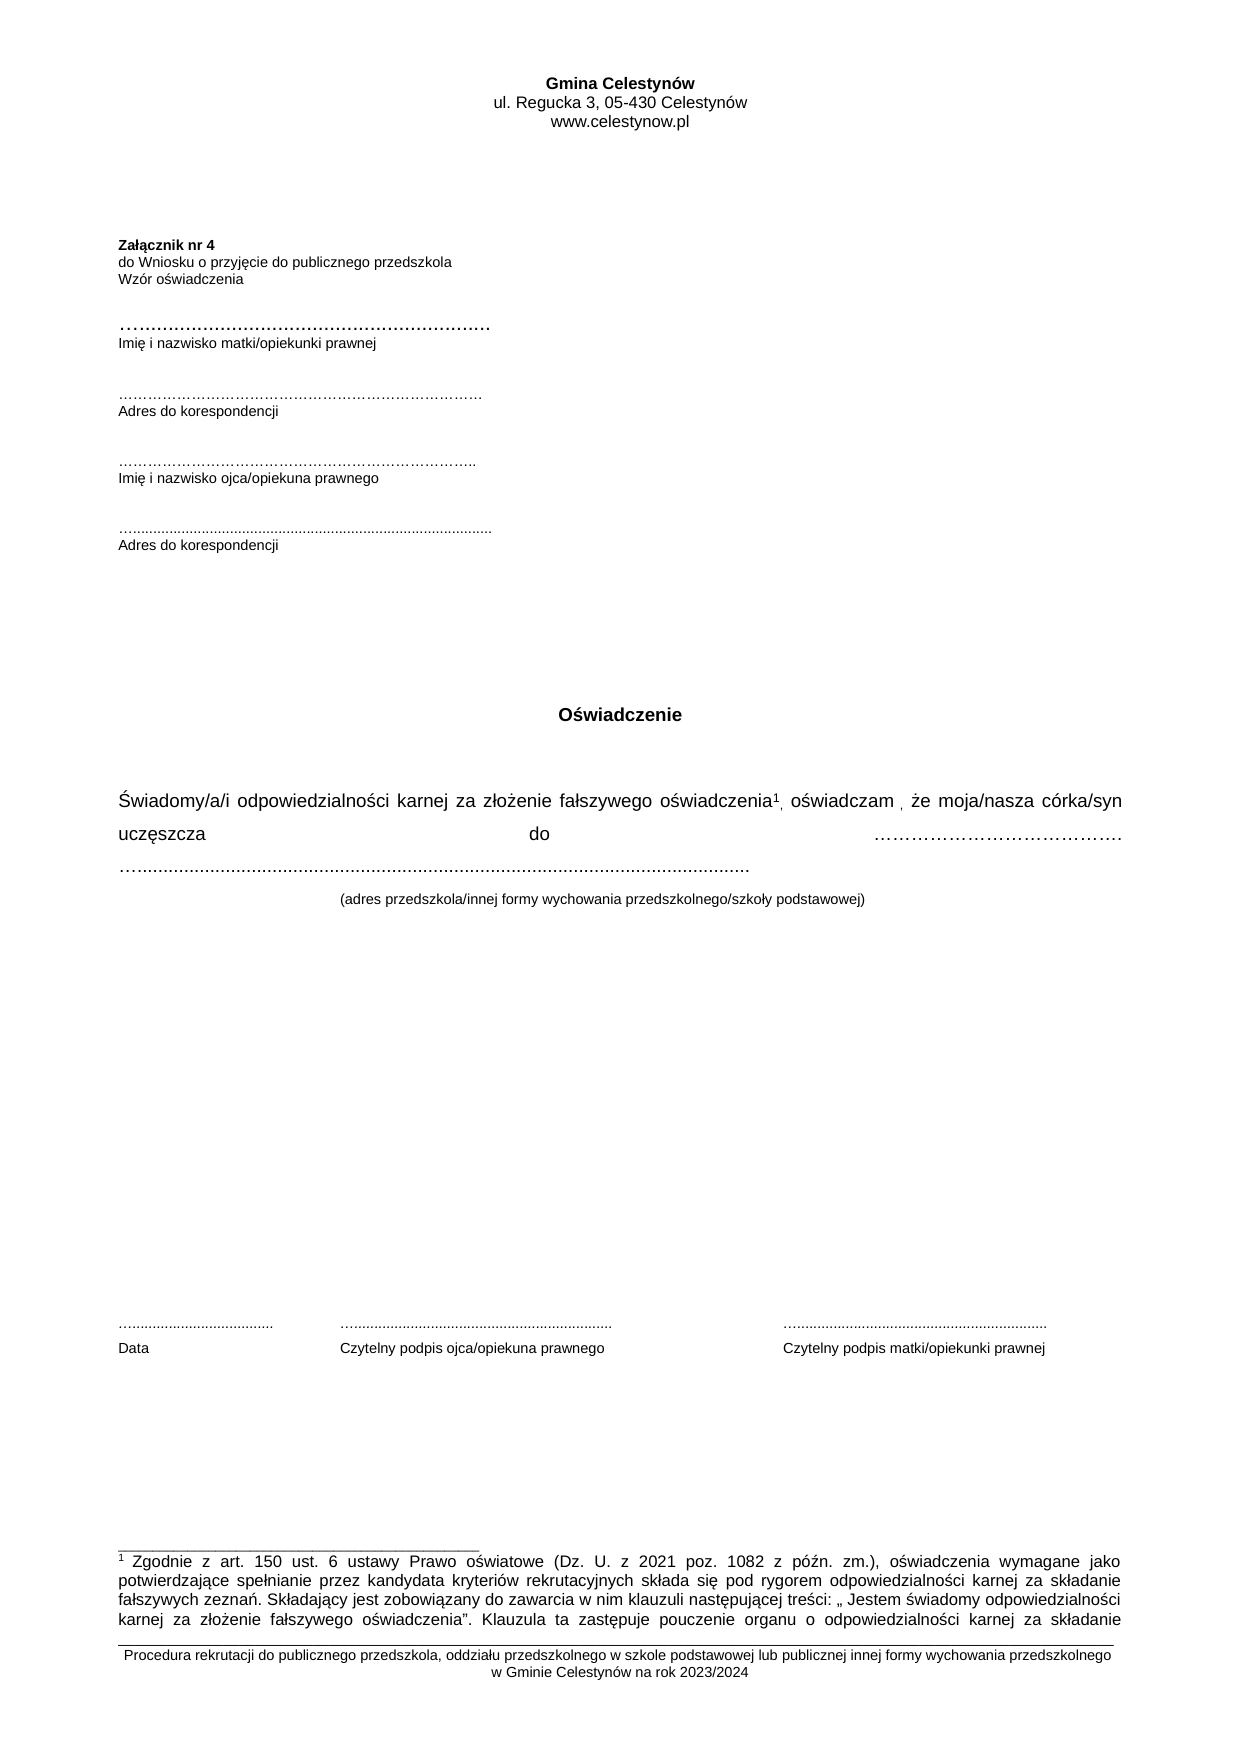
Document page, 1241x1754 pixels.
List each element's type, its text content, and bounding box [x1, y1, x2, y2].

text ____________________________________________________ [118, 1537, 1122, 1552]
text Wzór oświadczenia [118, 270, 1122, 287]
text Załącznik nr 4 [118, 237, 1122, 254]
text 1 Zgodnie z art. 150 ust. 6 ustawy Prawo oświatowe (Dz. U. z 2021 poz. 1082 z późn. zm.), oświadczenia wymagane jako potwierdzające spełnianie przez kandydata kryteriów rekrutacyjnych składa się pod rygorem odpowiedzialności karnej za składanie fałszywych zeznań. Składający jest zobowiązany do zawarcia w nim klauzuli następującej treści: „ Jestem świadomy odpowiedzialności karnej za złożenie fałszywego oświadczenia”. Klauzula ta zastępuje pouczenie organu o odpowiedzialności karnej za składanie [118, 1552, 1122, 1628]
text Data Czytelny podpis ojca/opiekuna prawnego Czytelny podpis matki/opiekunki prawnej [118, 1340, 1122, 1357]
text Imię i nazwisko matki/opiekunki prawnej [118, 335, 1122, 352]
text do Wniosku o przyjęcie do publicznego przedszkola [118, 254, 1122, 270]
text ……………………………………………………………….. [118, 452, 1122, 469]
text (adres przedszkola/innej formy wychowania przedszkolnego/szkoły podstawowej) [118, 887, 1122, 909]
text Oświadczenie [118, 704, 1122, 726]
text Adres do korespondencji [118, 536, 1122, 553]
text Adres do korespondencji [118, 402, 1122, 419]
text …......................................................................................... [118, 519, 1122, 536]
text …................................... …................................................................ ….............................................................. [118, 1315, 1122, 1331]
text …............................................................. [118, 311, 1122, 335]
text ………………………………………………………………… [118, 385, 1122, 402]
text Imię i nazwisko ojca/opiekuna prawnego [118, 469, 1122, 486]
text Świadomy/a/i odpowiedzialności karnej za złożenie fałszywego oświadczenia1, oświadczam , że moja/nasza córka/syn uczęszcza do …………………………………. …...................................................................................................................... [118, 790, 1122, 876]
